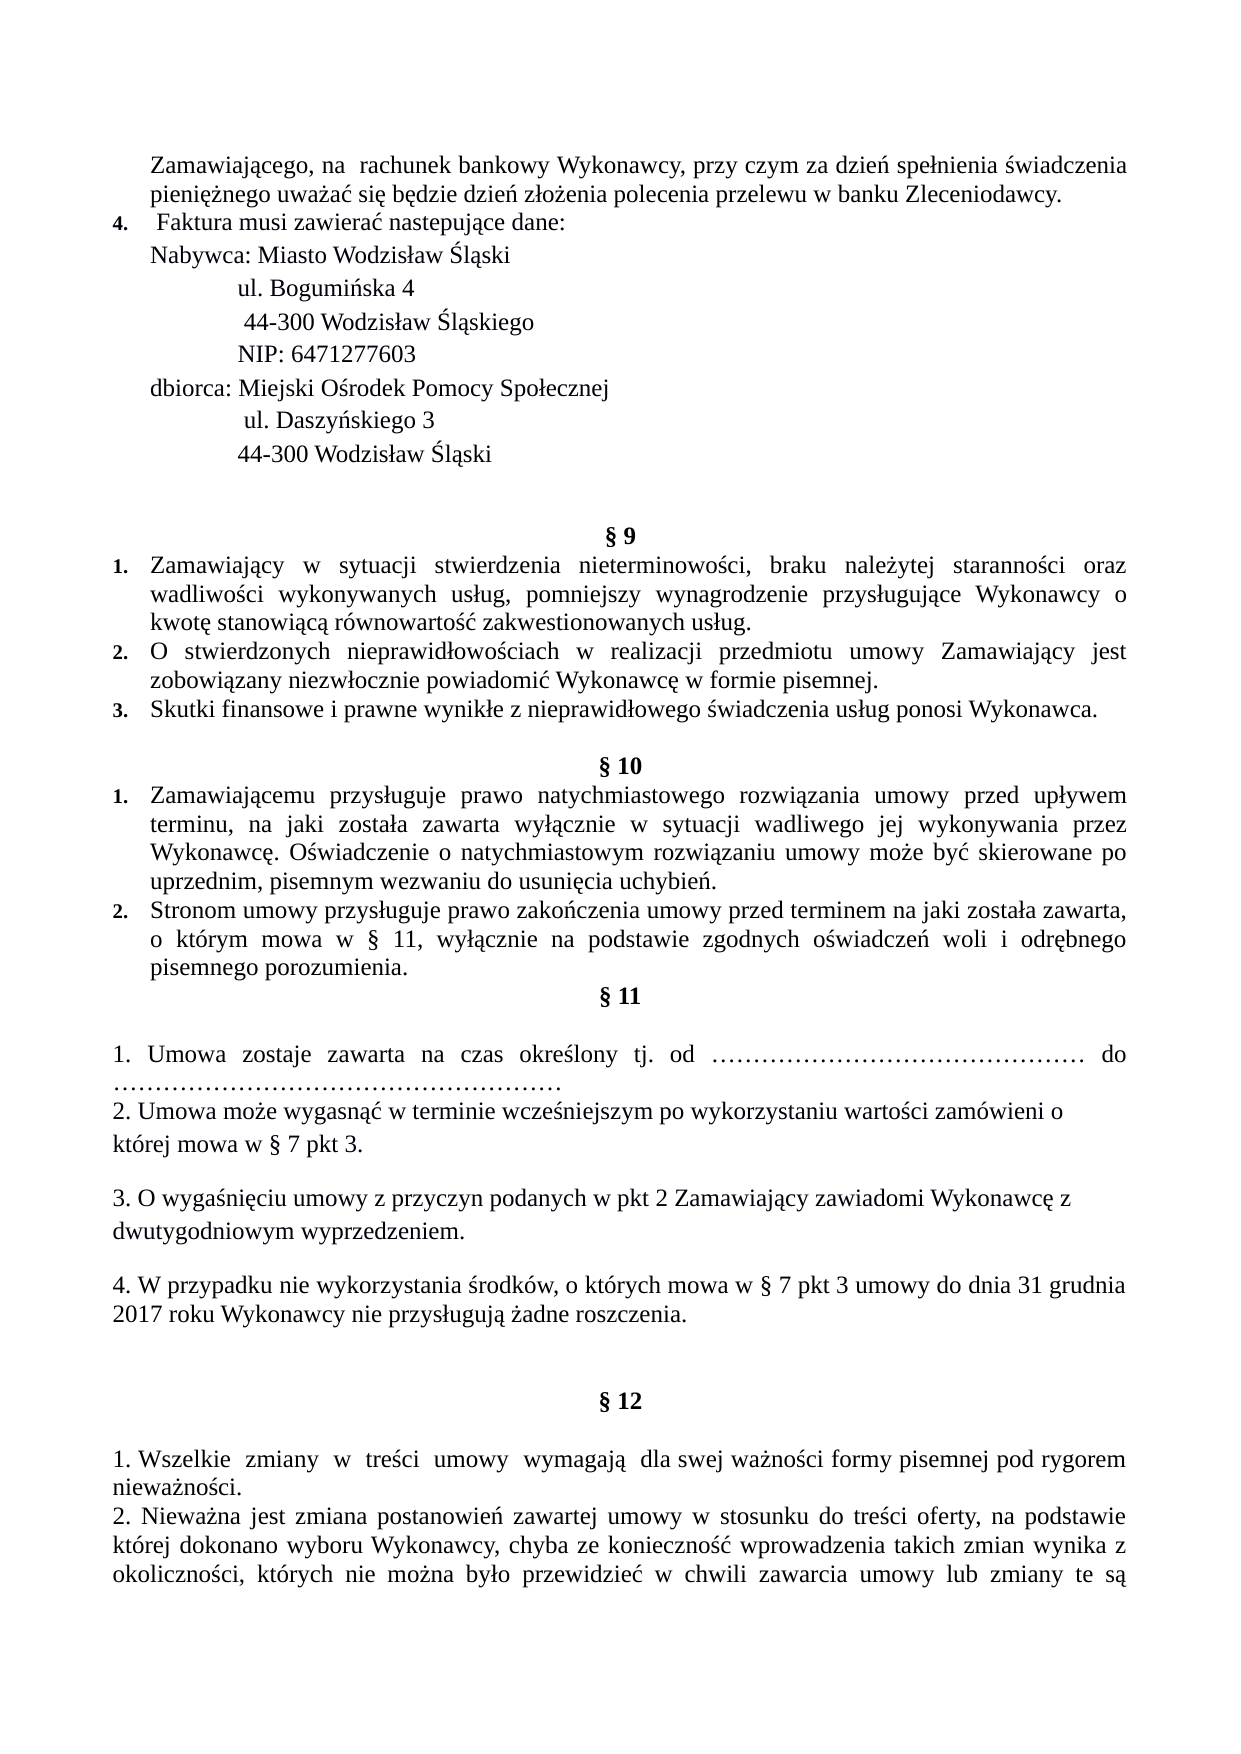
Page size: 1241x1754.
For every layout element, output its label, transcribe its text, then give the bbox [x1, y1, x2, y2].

list Zamawiający w sytuacji stwierdzenia nieterminowości, braku należytej staranności oraz wadliwości wykonywanych usług, pomniejszy wynagrodzenie przysługujące Wykonawcy o kwotę stanowiącą równowartość zakwestionowanych usług. [112, 550, 1128, 636]
list O stwierdzonych nieprawidłowościach w realizacji przedmiotu umowy Zamawiający jest zobowiązany niezwłocznie powiadomić Wykonawcę w formie pisemnej. [112, 636, 1128, 694]
text 2. Nieważna jest zmiana postanowień zawartej umowy w stosunku do treści oferty, na podstawie której dokonano wyboru Wykonawcy, chyba ze konieczność wprowadzenia takich zmian wynika z okoliczności, których nie można było przewidzieć w chwili zawarcia umowy lub zmiany te są [112, 1501, 1128, 1587]
list Stronom umowy przysługuje prawo zakończenia umowy przed terminem na jaki została zawarta, o którym mowa w § 11, wyłącznie na podstawie zgodnych oświadczeń woli i odrębnego pisemnego porozumienia. [112, 895, 1128, 981]
list Zamawiającemu przysługuje prawo natychmiastowego rozwiązania umowy przed upływem terminu, na jaki została zawarta wyłącznie w sytuacji wadliwego jej wykonywania przez Wykonawcę. Oświadczenie o natychmiastowym rozwiązaniu umowy może być skierowane po uprzednim, pisemnym wezwaniu do usunięcia uchybień. [112, 780, 1128, 895]
list Nabywca: Miasto Wodzisław Śląski [112, 241, 1128, 269]
text 2. Umowa może wygasnąć w terminie wcześniejszym po wykorzystaniu wartości zamówieni o której mowa w § 7 pkt 3. [112, 1096, 1128, 1158]
text 3. O wygaśnięciu umowy z przyczyn podanych w pkt 2 Zamawiający zawiadomi Wykonawcę z dwutygodniowym wyprzedzeniem. [112, 1183, 1128, 1245]
text § 10 [112, 751, 1128, 780]
text § 11 [112, 981, 1128, 1010]
list Zamawiającego, na rachunek bankowy Wykonawcy, przy czym za dzień spełnienia świadczenia pieniężnego uważać się będzie dzień złożenia polecenia przelewu w banku Zleceniodawcy. [112, 150, 1128, 207]
list Skutki finansowe i prawne wynikłe z nieprawidłowego świadczenia usług ponosi Wykonawca. [112, 694, 1128, 722]
text 1. Wszelkie zmiany w treści umowy wymagają dla swej ważności formy pisemnej pod rygorem nieważności. [112, 1444, 1128, 1501]
text § 12 [112, 1386, 1128, 1415]
list Faktura musi zawierać nastepujące dane: [112, 207, 1128, 236]
list 44-300 Wodzisław Śląskiego [112, 307, 1128, 335]
list ul. Daszyńskiego 3 44-300 Wodzisław Śląski [112, 406, 1128, 467]
list ul. Bogumińska 4 [112, 273, 1128, 302]
text 1. Umowa zostaje zawarta na czas określony tj. od ……………………………………… do ……………………………………………… [112, 1039, 1128, 1096]
text § 9 [112, 521, 1128, 550]
text 4. W przypadku nie wykorzystania środków, o których mowa w § 7 pkt 3 umowy do dnia 31 grudnia 2017 roku Wykonawcy nie przysługują żadne roszczenia. [112, 1270, 1128, 1327]
list NIP: 6471277603 [112, 339, 1128, 368]
list dbiorca: Miejski Ośrodek Pomocy Społecznej [112, 373, 1128, 401]
